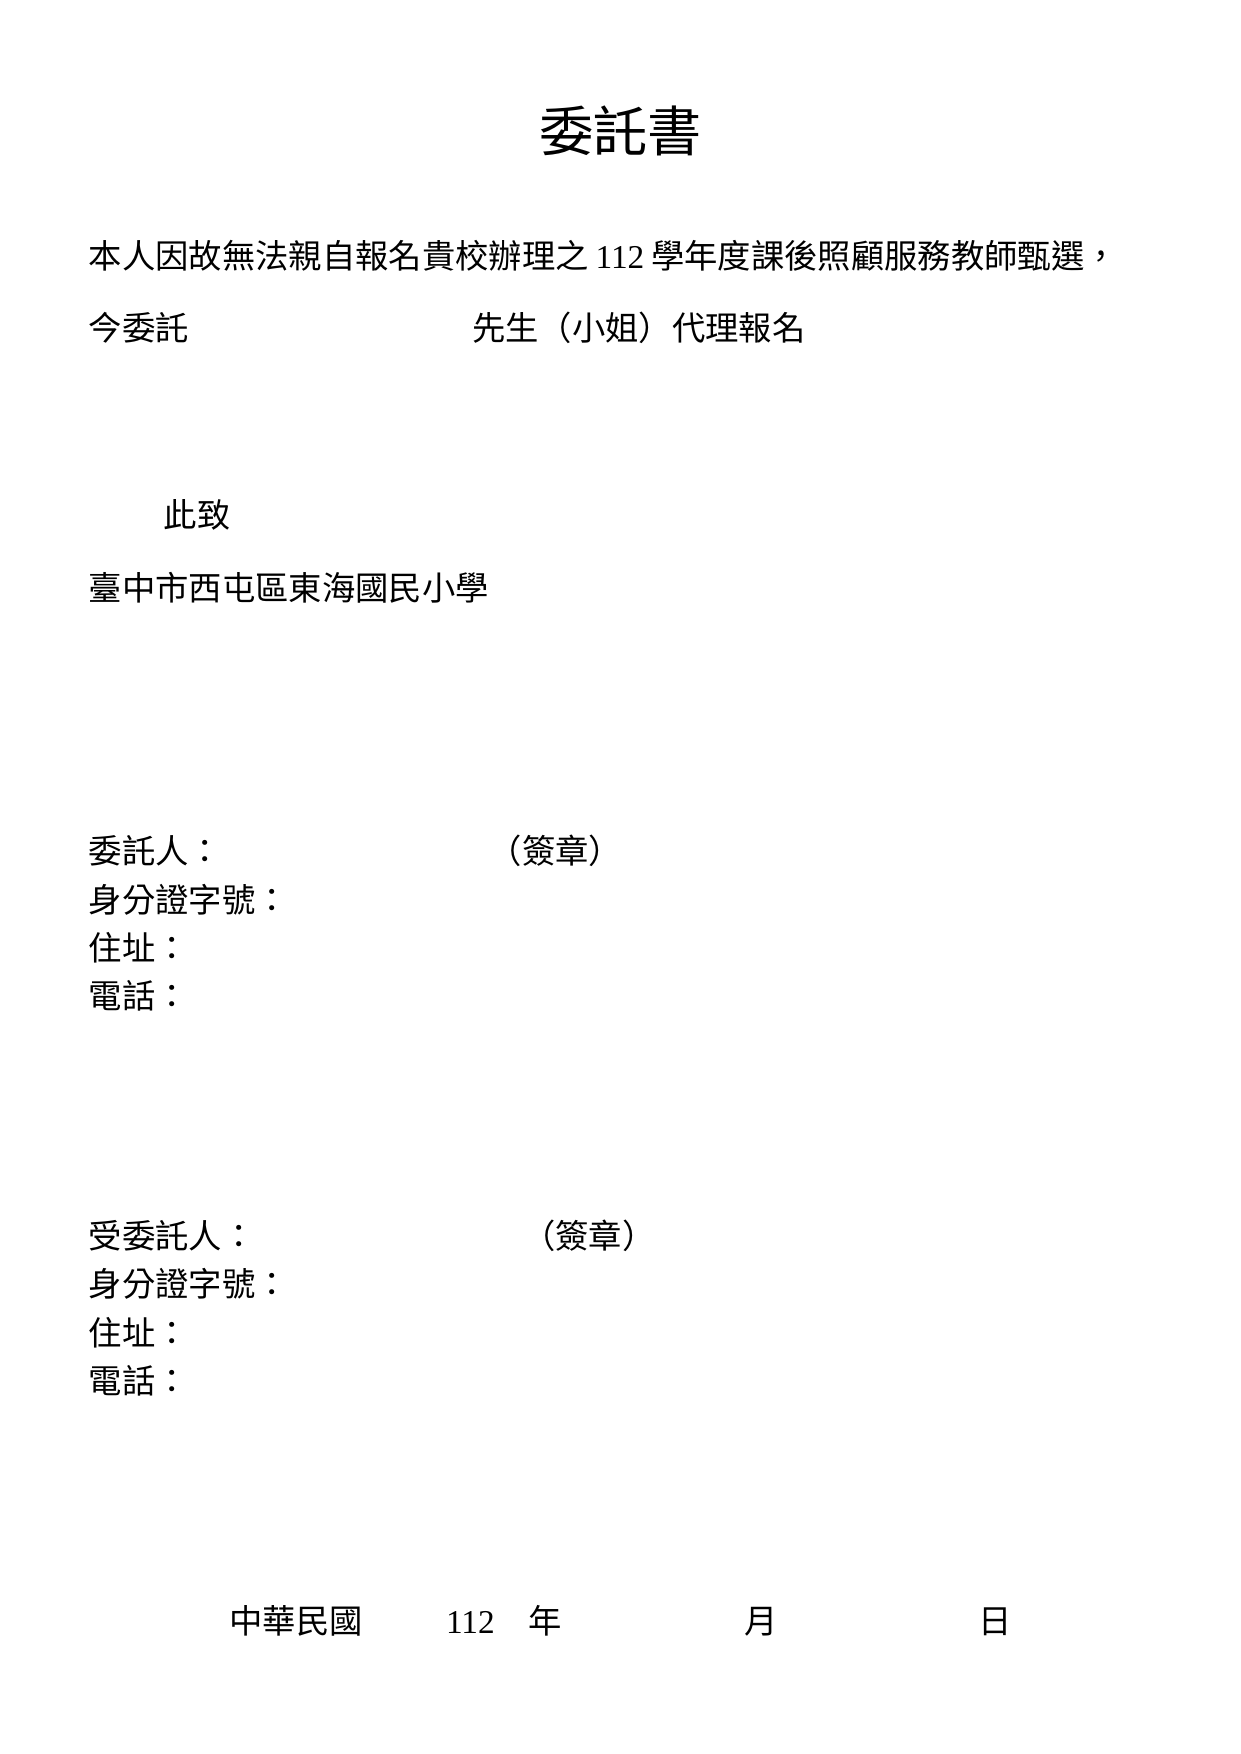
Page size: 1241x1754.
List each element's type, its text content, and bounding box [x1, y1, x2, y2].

text 身分證字號： [89, 873, 1152, 922]
text 身分證字號： [89, 1258, 1152, 1306]
text 受委託人： （簽章） [89, 1210, 1152, 1258]
text 住址： [89, 922, 1152, 970]
text 委託人： （簽章） [89, 825, 1152, 873]
text 臺中市西屯區東海國民小學 [89, 561, 1152, 609]
text 此致 [89, 489, 1152, 537]
text 電話： [89, 1354, 1152, 1403]
text 電話： [89, 970, 1152, 1018]
text 本人因故無法親自報名貴校辦理之112學年度課後照顧服務教師甄選， [89, 229, 1152, 278]
text 委託書 [89, 89, 1152, 167]
text 今委託 先生（小姐）代理報名 [89, 302, 1152, 350]
text 中華民國 112 年 月 日 [89, 1594, 1152, 1643]
text 住址： [89, 1306, 1152, 1354]
